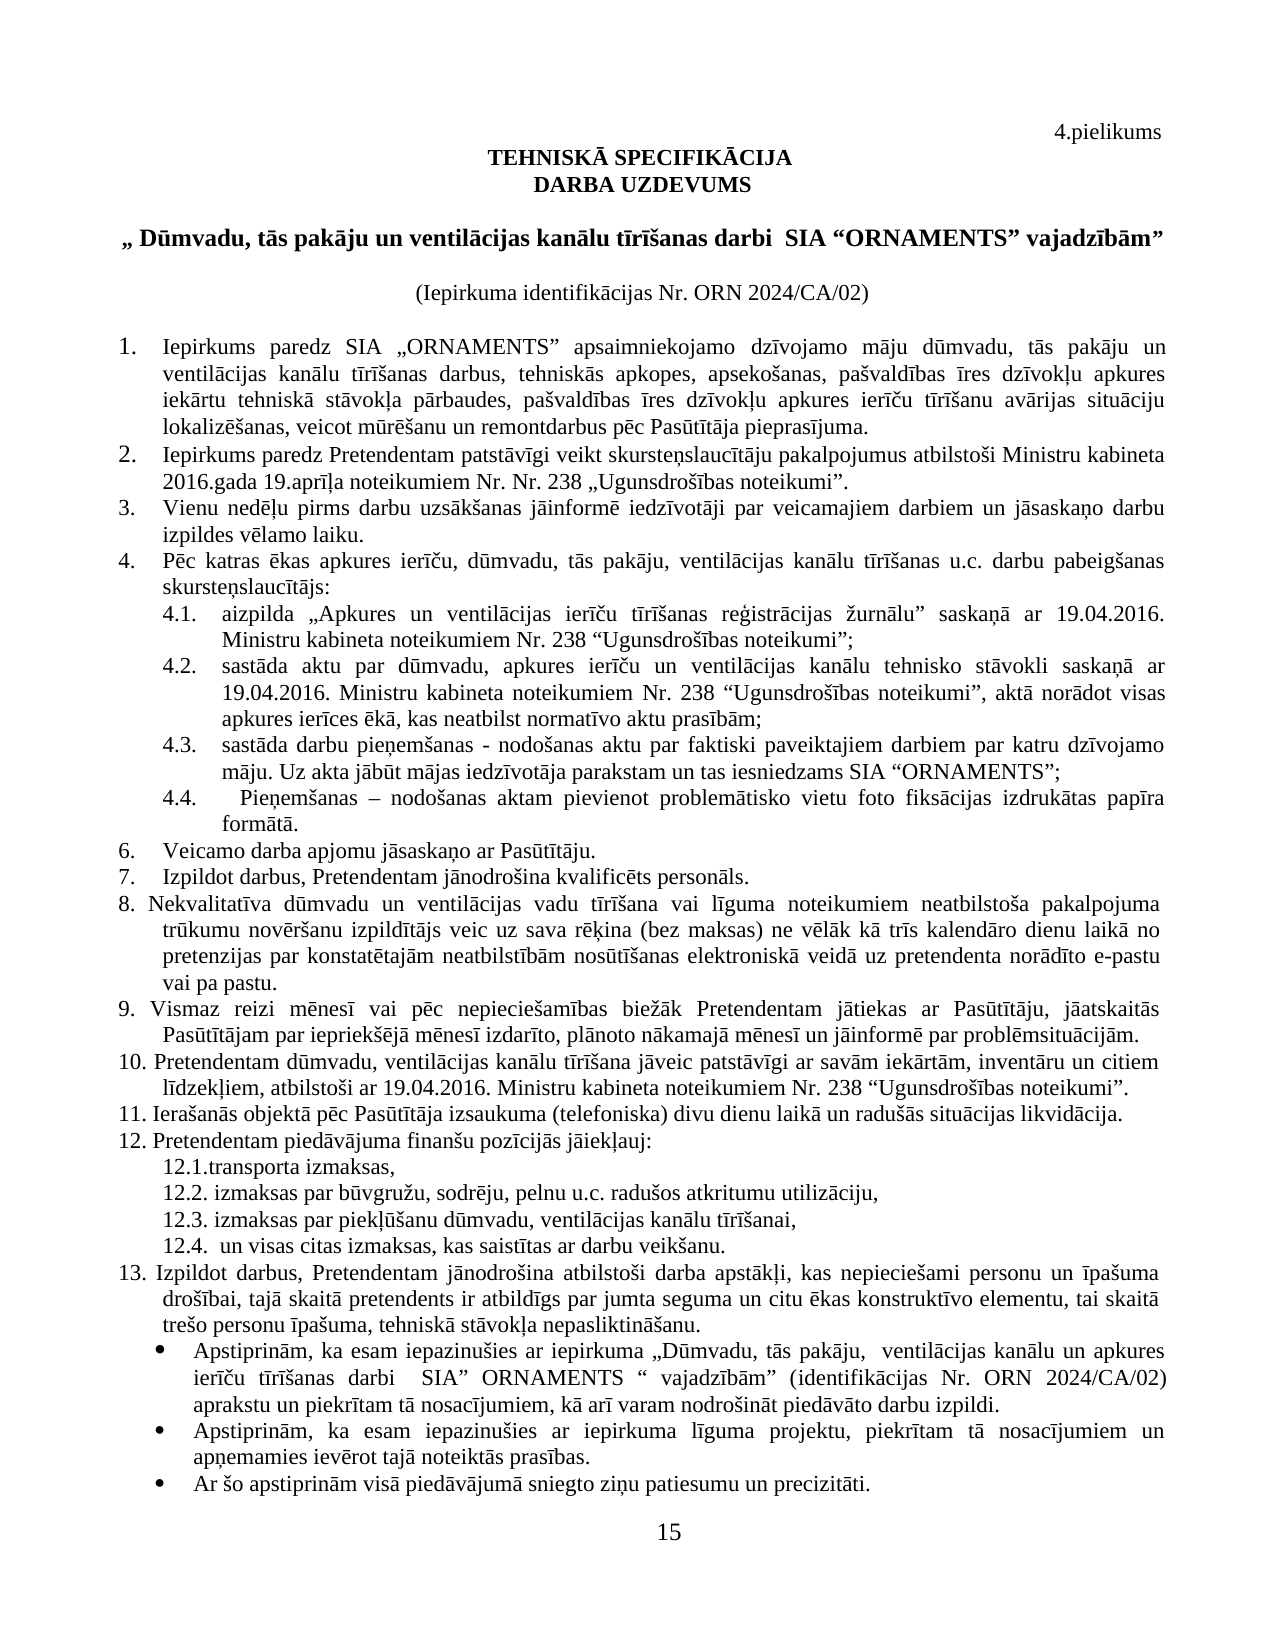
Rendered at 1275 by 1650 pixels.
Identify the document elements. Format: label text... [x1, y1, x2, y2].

text 8. Nekvalitatīva dūmvadu un ventilācijas vadu tīrīšana vai līguma noteikumiem neatbilstoša pakalpojuma trūkumu novēršanu izpildītājs veic uz sava rēķina (bez maksas) ne vēlāk kā trīs kalendāro dienu laikā no pretenzijas par konstatētajām neatbilstībām nosūtīšanas elektroniskā veidā uz pretendenta norādīto e-pastu vai pa pastu. [118, 889, 1162, 995]
text „ Dūmvadu, tās pakāju un ventilācijas kanālu tīrīšanas darbi SIA “ORNAMENTS” vajadzībām” [118, 223, 1167, 252]
text 9. Vismaz reizi mēnesī vai pēc nepieciešamības biežāk Pretendentam jātiekas ar Pasūtītāju, jāatskaitās Pasūtītājam par iepriekšējā mēnesī izdarīto, plānoto nākamajā mēnesī un jāinformē par problēmsituācijām. [118, 995, 1162, 1048]
list Apstiprinām, ka esam iepazinušies ar iepirkuma „Dūmvadu, tās pakāju, ventilācijas kanālu un apkures ierīču tīrīšanas darbi SIA” ORNAMENTS “ vajadzībām” (identifikācijas Nr. ORN 2024/CA/02) aprakstu un piekrītam tā nosacījumiem, kā arī varam nodrošināt piedāvāto darbu izpildi. [156, 1338, 1167, 1417]
text TEHNISKĀ SPECIFIKĀCIJA [118, 144, 1162, 171]
text 12.1.transporta izmaksas, [162, 1153, 1162, 1179]
text 4.4. Pieņemšanas – nodošanas aktam pievienot problemātisko vietu foto fiksācijas izdrukātas papīra formātā. [162, 784, 1167, 837]
list Iepirkums paredz Pretendentam patstāvīgi veikt skursteņslaucītāju pakalpojumus atbilstoši Ministru kabineta 2016.gada 19.aprīļa noteikumiem Nr. Nr. 238 „Ugunsdrošības noteikumi”. [118, 439, 1167, 494]
text 12.4. un visas citas izmaksas, kas saistītas ar darbu veikšanu. [162, 1232, 1162, 1258]
text DARBA UZDEVUMS [118, 171, 1167, 197]
text 11. Ierašanās objektā pēc Pasūtītāja izsaukuma (telefoniska) divu dienu laikā un radušās situācijas likvidācija. [118, 1100, 1162, 1127]
text 10. Pretendentam dūmvadu, ventilācijas kanālu tīrīšana jāveic patstāvīgi ar savām iekārtām, inventāru un citiem līdzekļiem, atbilstoši ar 19.04.2016. Ministru kabineta noteikumiem Nr. 238 “Ugunsdrošības noteikumi”. [118, 1048, 1162, 1100]
text 6. Veicamo darba apjomu jāsaskaņo ar Pasūtītāju. [118, 837, 1162, 863]
text 4.1. aizpilda „Apkures un ventilācijas ierīču tīrīšanas reģistrācijas žurnālu” saskaņā ar 19.04.2016. Ministru kabineta noteikumiem Nr. 238 “Ugunsdrošības noteikumi”; [162, 600, 1167, 652]
list Iepirkums paredz SIA „ORNAMENTS” apsaimniekojamo dzīvojamo māju dūmvadu, tās pakāju un ventilācijas kanālu tīrīšanas darbus, tehniskās apkopes, apsekošanas, pašvaldības īres dzīvokļu apkures iekārtu tehniskā stāvokļa pārbaudes, pašvaldības īres dzīvokļu apkures ierīču tīrīšanu avārijas situāciju lokalizēšanas, veicot mūrēšanu un remontdarbus pēc Pasūtītāja pieprasījuma. [118, 331, 1167, 439]
text 13. Izpildot darbus, Pretendentam jānodrošina atbilstoši darba apstākļi, kas nepieciešami personu un īpašuma drošībai, tajā skaitā pretendents ir atbildīgs par jumta seguma un citu ēkas konstruktīvo elementu, tai skaitā trešo personu īpašuma, tehniskā stāvokļa nepasliktināšanu. [118, 1258, 1162, 1338]
text 4.3. sastāda darbu pieņemšanas - nodošanas aktu par faktiski paveiktajiem darbiem par katru dzīvojamo māju. Uz akta jābūt mājas iedzīvotāja parakstam un tas iesniedzams SIA “ORNAMENTS”; [162, 731, 1167, 784]
list Apstiprinām, ka esam iepazinušies ar iepirkuma līguma projektu, piekrītam tā nosacījumiem un apņemamies ievērot tajā noteiktās prasības. [156, 1417, 1167, 1470]
list Pēc katras ēkas apkures ierīču, dūmvadu, tās pakāju, ventilācijas kanālu tīrīšanas u.c. darbu pabeigšanas skursteņslaucītājs: [118, 547, 1167, 600]
list Vienu nedēļu pirms darbu uzsākšanas jāinformē iedzīvotāji par veicamajiem darbiem un jāsaskaņo darbu izpildes vēlamo laiku. [118, 494, 1167, 547]
text 12.2. izmaksas par būvgružu, sodrēju, pelnu u.c. radušos atkritumu utilizāciju, [162, 1179, 1162, 1206]
text 12.3. izmaksas par piekļūšanu dūmvadu, ventilācijas kanālu tīrīšanai, [162, 1206, 1162, 1232]
text 4.2. sastāda aktu par dūmvadu, apkures ierīču un ventilācijas kanālu tehnisko stāvokli saskaņā ar 19.04.2016. Ministru kabineta noteikumiem Nr. 238 “Ugunsdrošības noteikumi”, aktā norādot visas apkures ierīces ēkā, kas neatbilst normatīvo aktu prasībām; [162, 652, 1167, 731]
text 4.pielikums [118, 118, 1162, 144]
text 7. Izpildot darbus, Pretendentam jānodrošina kvalificēts personāls. [118, 863, 1162, 889]
text (Iepirkuma identifikācijas Nr. ORN 2024/CA/02) [118, 279, 1167, 305]
list Ar šo apstiprinām visā piedāvājumā sniegto ziņu patiesumu un precizitāti. [156, 1470, 1167, 1496]
text 12. Pretendentam piedāvājuma finanšu pozīcijās jāiekļauj: [118, 1127, 1162, 1153]
